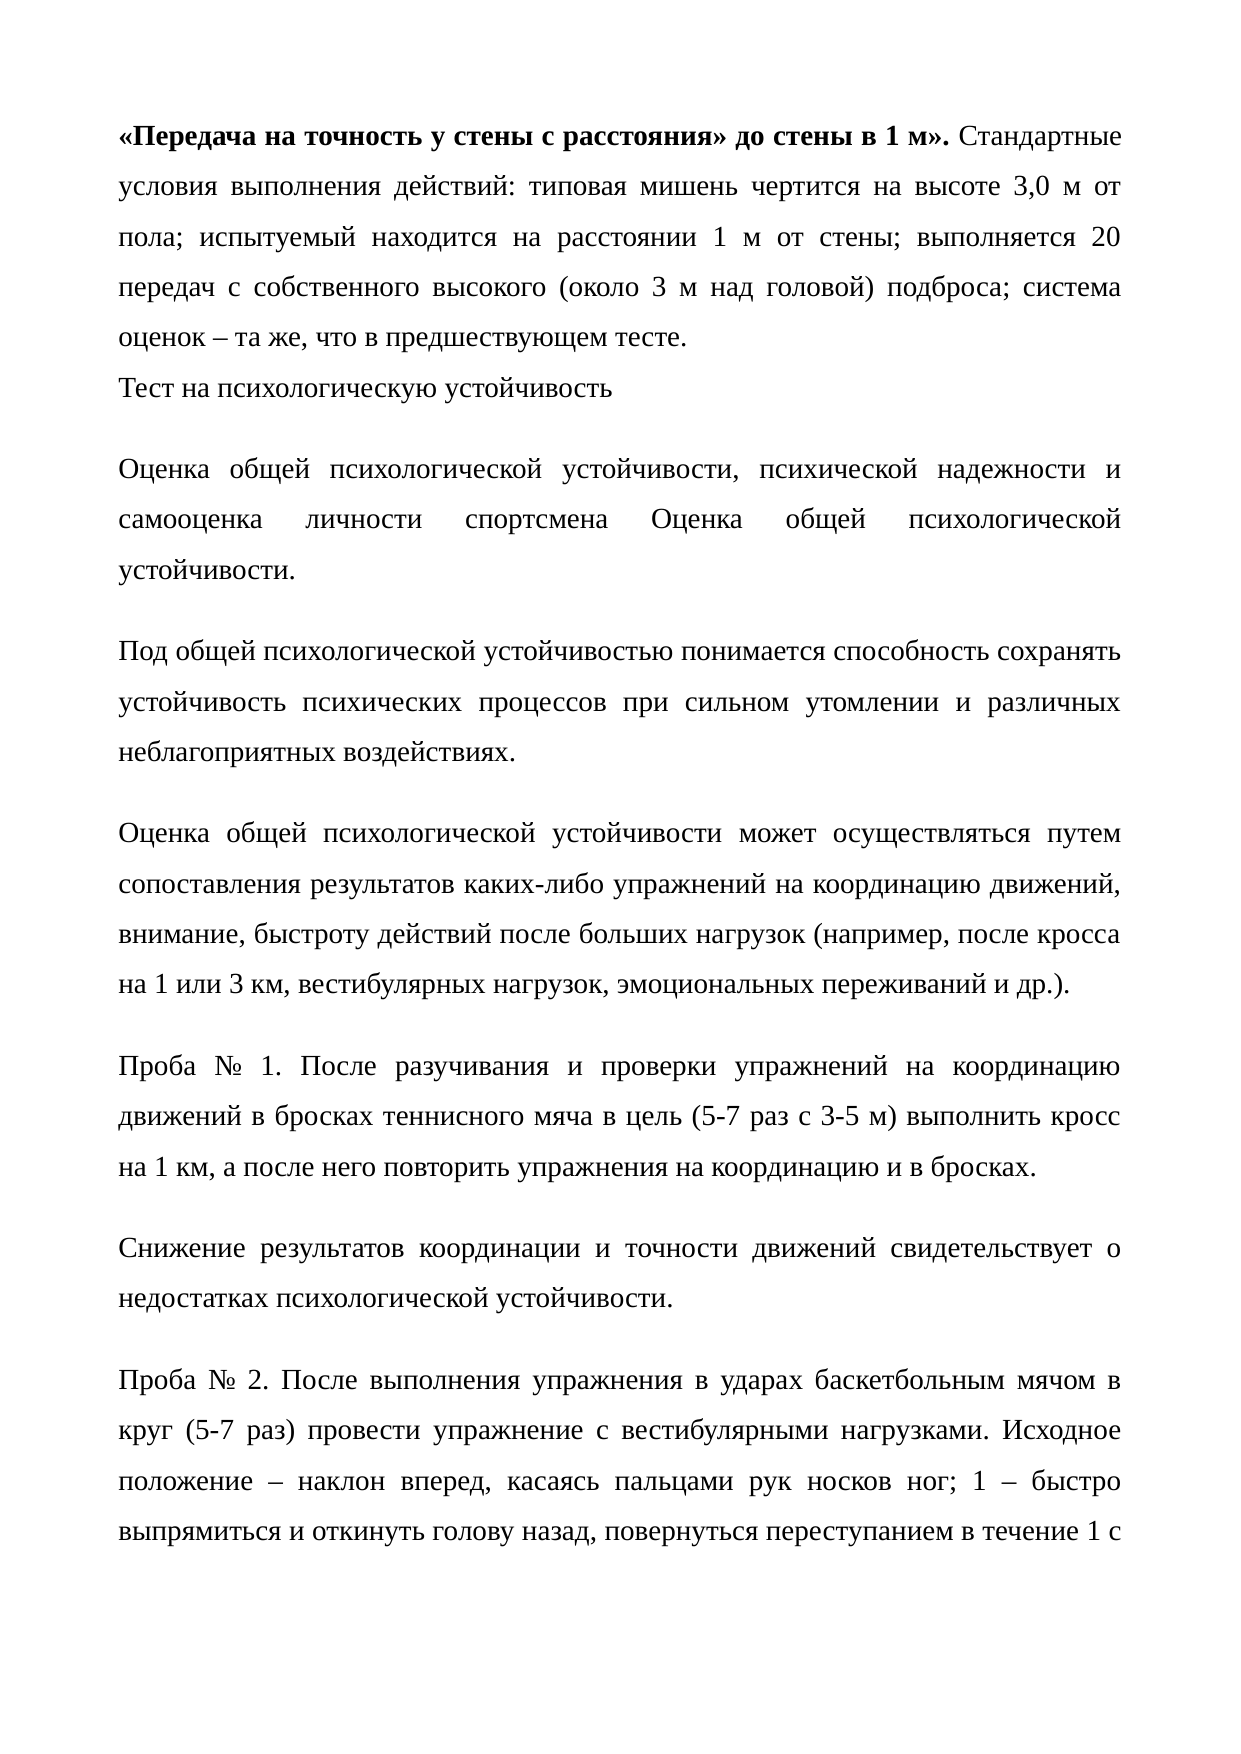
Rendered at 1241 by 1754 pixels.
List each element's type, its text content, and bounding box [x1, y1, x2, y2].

text Проба № 1. После разучивания и проверки упражнений на координацию движений в бросках теннисного мяча в цель (5-7 раз с 3-5 м) выполнить кросс на 1 км, а после него повторить упражнения на координацию и в бросках. [118, 1048, 1122, 1182]
text «Передача на точность у стены с расстояния» до стены в 1 м». Стандартные условия выполнения действий: типовая мишень чертится на высоте 3,0 м от пола; испытуемый находится на расстоянии 1 м от стены; выполняется 20 передач с собственного высокого (около 3 м над головой) подброса; система оценок – та же, что в предшествующем тесте. [118, 118, 1122, 353]
text Оценка общей психологической устойчивости, психической надежности и самооценка личности спортсмена Оценка общей психологической устойчивости. [118, 451, 1122, 585]
text Тест на психологическую устойчивость [118, 370, 1122, 403]
text Оценка общей психологической устойчивости может осуществляться путем сопоставления результатов каких-либо упражнений на координацию движений, внимание, быстроту действий после больших нагрузок (например, после кросса на 1 или 3 км, вестибулярных нагрузок, эмоциональных переживаний и др.). [118, 816, 1122, 1000]
text Проба № 2. После выполнения упражнения в ударах баскетбольным мячом в круг (5-7 раз) провести упражнение с вестибулярными нагрузками. Исходное положение – наклон вперед, касаясь пальцами рук носков ног; 1 – быстро выпрямиться и откинуть голову назад, повернуться переступанием в течение 1 с [118, 1362, 1122, 1547]
text Снижение результатов координации и точности движений свидетельствует о недостатках психологической устойчивости. [118, 1230, 1122, 1314]
text Под общей психологической устойчивостью понимается способность сохранять устойчивость психических процессов при сильном утомлении и различных неблагоприятных воздействиях. [118, 633, 1122, 768]
